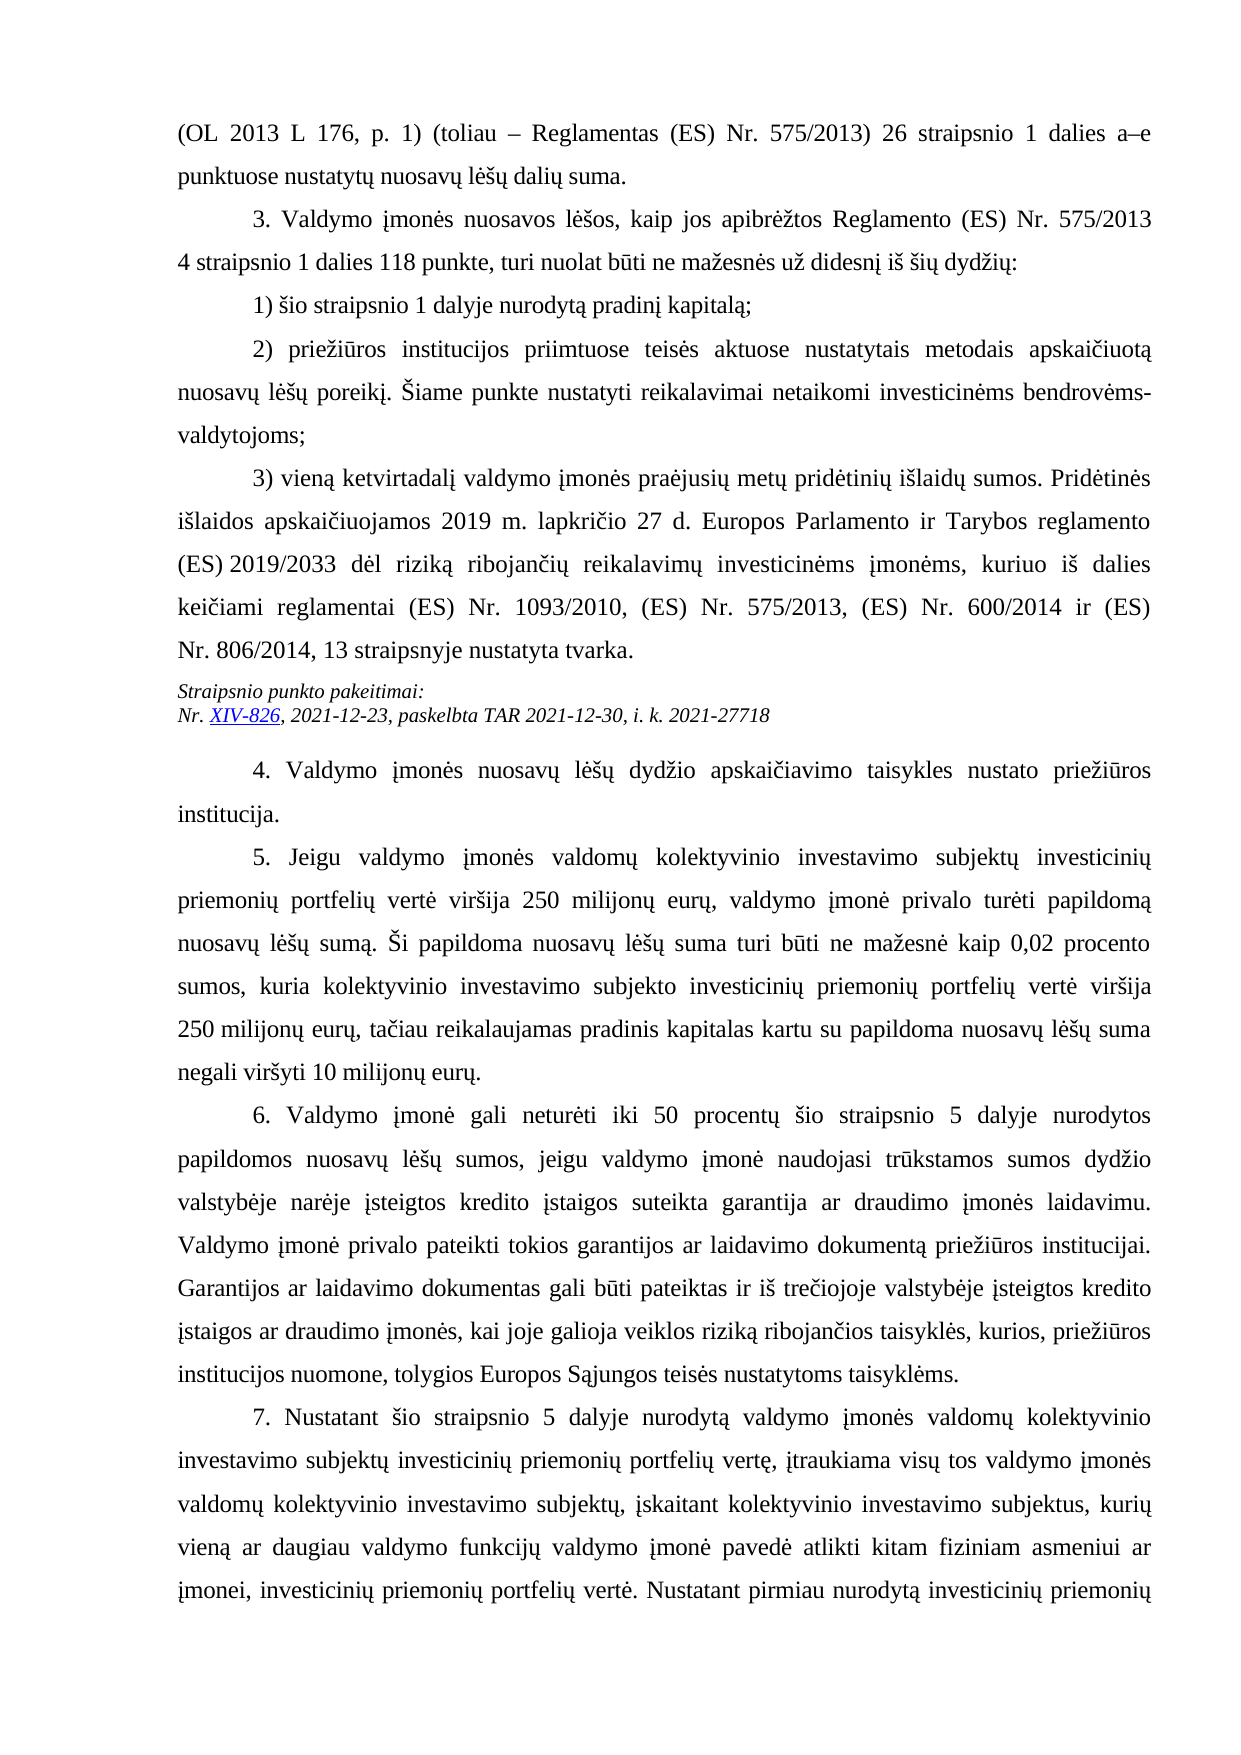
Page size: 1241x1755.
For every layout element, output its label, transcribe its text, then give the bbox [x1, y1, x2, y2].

text 4. Valdymo įmonės nuosavų lėšų dydžio apskaičiavimo taisykles nustato priežiūros institucija. [177, 756, 1152, 827]
text 5. Jeigu valdymo įmonės valdomų kolektyvinio investavimo subjektų investicinių priemonių portfelių vertė viršija 250 milijonų eurų, valdymo įmonė privalo turėti papildomą nuosavų lėšų sumą. Ši papildoma nuosavų lėšų suma turi būti ne mažesnė kaip 0,02 procento sumos, kuria kolektyvinio investavimo subjekto investicinių priemonių portfelių vertė viršija 250 milijonų eurų, tačiau reikalaujamas pradinis kapitalas kartu su papildoma nuosavų lėšų suma negali viršyti 10 milijonų eurų. [177, 842, 1152, 1086]
text Nr. XIV-826, 2021-12-23, paskelbta TAR 2021-12-30, i. k. 2021-27718 [177, 703, 1152, 727]
text 3. Valdymo įmonės nuosavos lėšos, kaip jos apibrėžtos Reglamento (ES) Nr. 575/2013 4 straipsnio 1 dalies 118 punkte, turi nuolat būti ne mažesnės už didesnį iš šių dydžių: [177, 204, 1152, 276]
text Straipsnio punkto pakeitimai: [177, 679, 1152, 703]
text 2) priežiūros institucijos priimtuose teisės aktuose nustatytais metodais apskaičiuotą nuosavų lėšų poreikį. Šiame punkte nustatyti reikalavimai netaikomi investicinėms bendrovėms-valdytojoms; [177, 334, 1152, 449]
text 7. Nustatant šio straipsnio 5 dalyje nurodytą valdymo įmonės valdomų kolektyvinio investavimo subjektų investicinių priemonių portfelių vertę, įtraukiama visų tos valdymo įmonės valdomų kolektyvinio investavimo subjektų, įskaitant kolektyvinio investavimo subjektus, kurių vieną ar daugiau valdymo funkcijų valdymo įmonė pavedė atlikti kitam fiziniam asmeniui ar įmonei, investicinių priemonių portfelių vertė. Nustatant pirmiau nurodytą investicinių priemonių [177, 1402, 1152, 1604]
text (OL 2013 L 176, p. 1) (toliau – Reglamentas (ES) Nr. 575/2013) 26 straipsnio 1 dalies a–e punktuose nustatytų nuosavų lėšų dalių suma. [177, 118, 1152, 190]
text 6. Valdymo įmonė gali neturėti iki 50 procentų šio straipsnio 5 dalyje nurodytos papildomos nuosavų lėšų sumos, jeigu valdymo įmonė naudojasi trūkstamos sumos dydžio valstybėje narėje įsteigtos kredito įstaigos suteikta garantija ar draudimo įmonės laidavimu. Valdymo įmonė privalo pateikti tokios garantijos ar laidavimo dokumentą priežiūros institucijai. Garantijos ar laidavimo dokumentas gali būti pateiktas ir iš trečiojoje valstybėje įsteigtos kredito įstaigos ar draudimo įmonės, kai joje galioja veiklos riziką ribojančios taisyklės, kurios, priežiūros institucijos nuomone, tolygios Europos Sąjungos teisės nustatytoms taisyklėms. [177, 1101, 1152, 1388]
text 3) vieną ketvirtadalį valdymo įmonės praėjusių metų pridėtinių išlaidų sumos. Pridėtinės išlaidos apskaičiuojamos 2019 m. lapkričio 27 d. Europos Parlamento ir Tarybos reglamento (ES) 2019/2033 dėl riziką ribojančių reikalavimų investicinėms įmonėms, kuriuo iš dalies keičiami reglamentai (ES) Nr. 1093/2010, (ES) Nr. 575/2013, (ES) Nr. 600/2014 ir (ES) Nr. 806/2014, 13 straipsnyje nustatyta tvarka. [177, 463, 1152, 664]
text 1) šio straipsnio 1 dalyje nurodytą pradinį kapitalą; [177, 291, 1152, 319]
